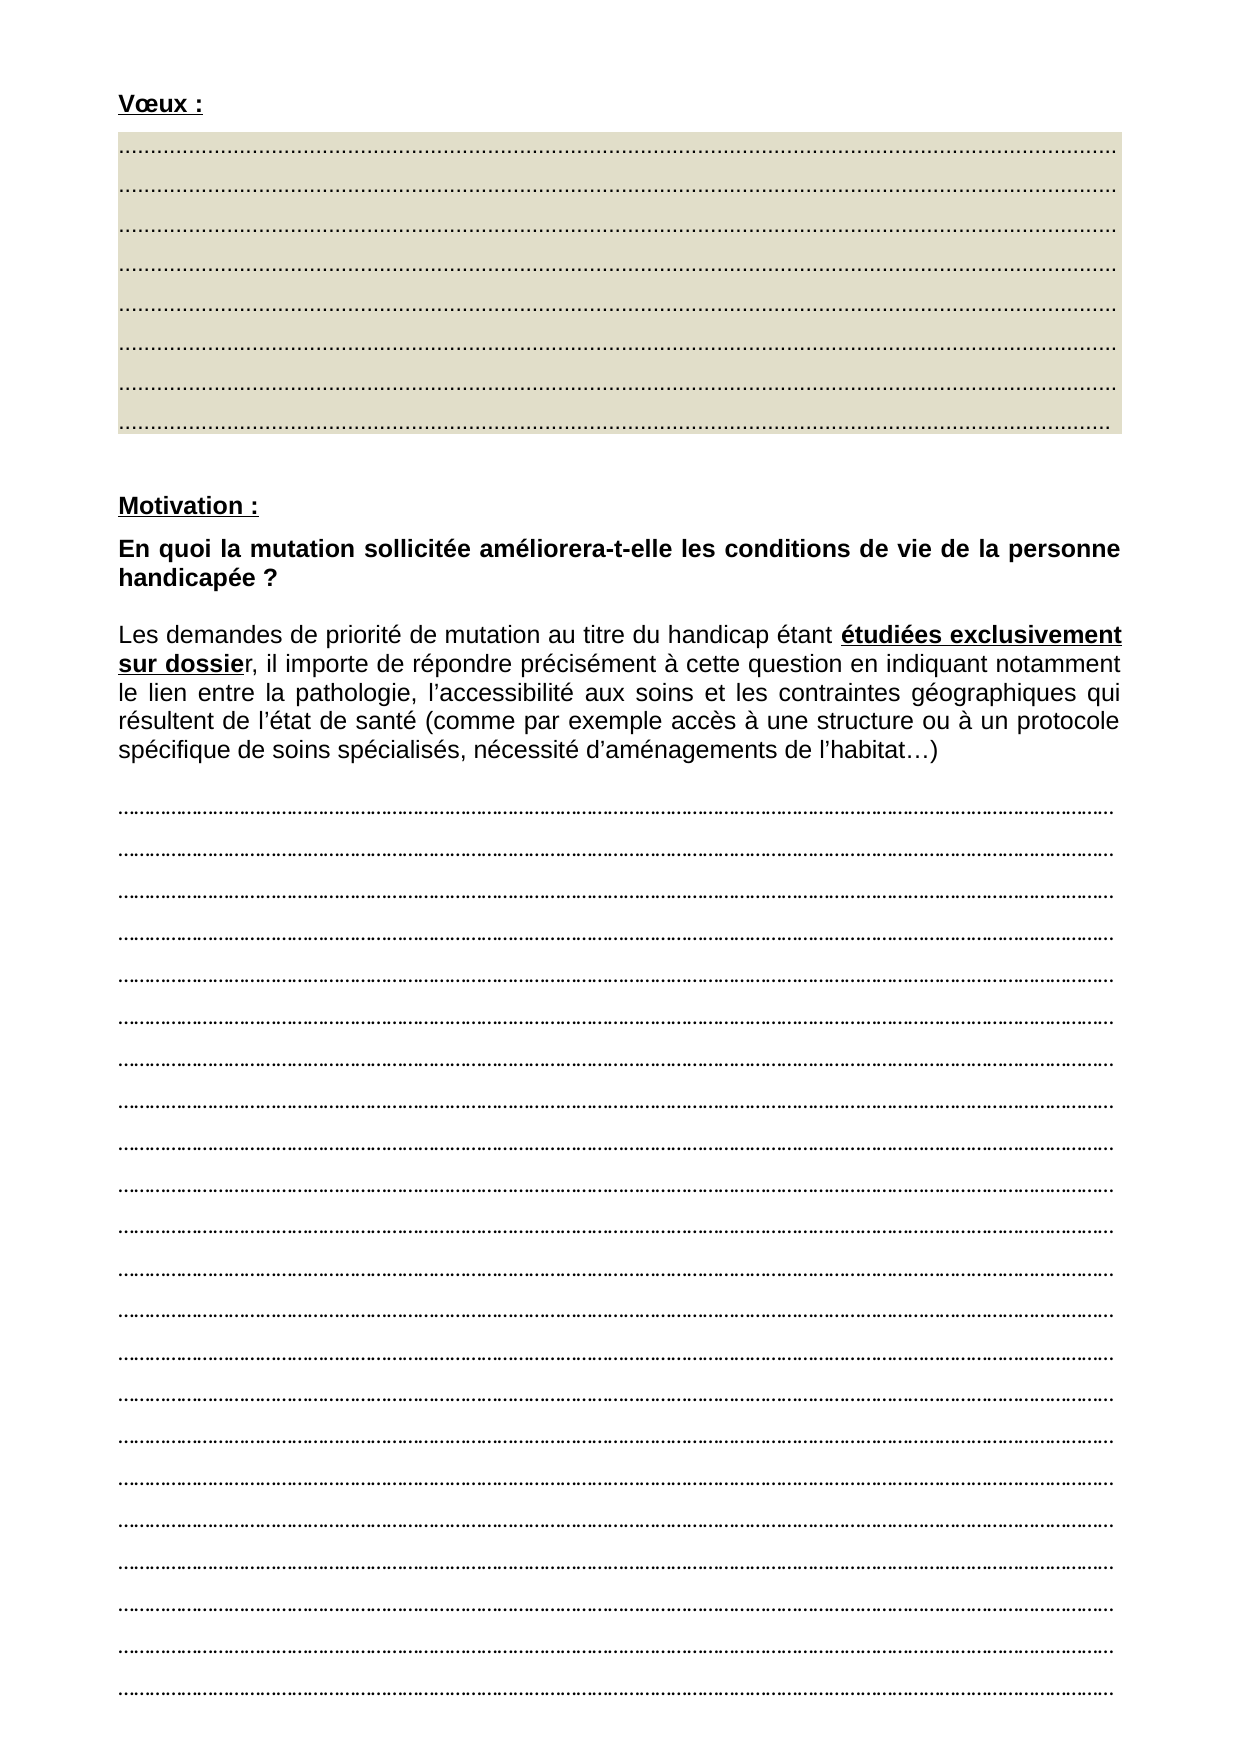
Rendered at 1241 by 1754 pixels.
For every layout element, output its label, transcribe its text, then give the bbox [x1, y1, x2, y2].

text ……………………………………………………………………………………………………………………………………………………………………………………………………………………………………………………………………………………………………………………………………………………………………………………………………………………………………………………………………………………………………………………………………………………………………………………………………………………………………………………………………………………………………………………………………………………………………………………………………………………………………………………………………………………………………………………………………………………………………………………………………………………………………………………………………………………………………………………………………………………………………………………………………………………………………………………………………………………………………………………………………………………………………………………………………………………………………………………………………………………………………………………………………………………………………………………………………………………………………………………………………………………………………………………………………………………………………………………………………………………………………………………………………………………………………………………………………………………………………………………………………………………………………………………………………………………………………………………………………………………………………………………………………………………………………………………………………………………………………………………………………………………………………………………………………………………………………………………………………………………………………………………………………………………………………………………………………………………………………………………………………………………………………………………………………………………………………………………………………………………………………………………………………………………………………………………………………………………………………………………………………………………………………………………………………………………………………………………………………………………………………………………………………………………………………………………………………………………………………………………………………………………………………………………………………………………………………………………………………………………………………………………………………………………………………………………………………………………………………………………………………………………………………………………………………………………………………………………………………………………………………………… [118, 792, 1122, 1701]
text Vœux : [118, 89, 1122, 117]
text Motivation : [118, 491, 1122, 519]
text En quoi la mutation sollicitée améliorera-t-elle les conditions de vie de la personne handicapée ? [118, 534, 1122, 591]
text Les demandes de priorité de mutation au titre du handicap étant étudiées exclusivement sur dossier, il importe de répondre précisément à cette question en indiquant notamment le lien entre la pathologie, l’accessibilité aux soins et les contraintes géographiques qui résultent de l’état de santé (comme par exemple accès à une structure ou à un protocole spécifique de soins spécialisés, nécessité d’aménagements de l’habitat…) [118, 620, 1122, 764]
text ....................................................................................................................................................................................................................................................................................................................................................................................................................................................................................................................................................................................................................................................................................................................................................................................................................................................................................................................................................................................................................................................................................................................................................................................................................................................................................................... [118, 132, 1122, 434]
